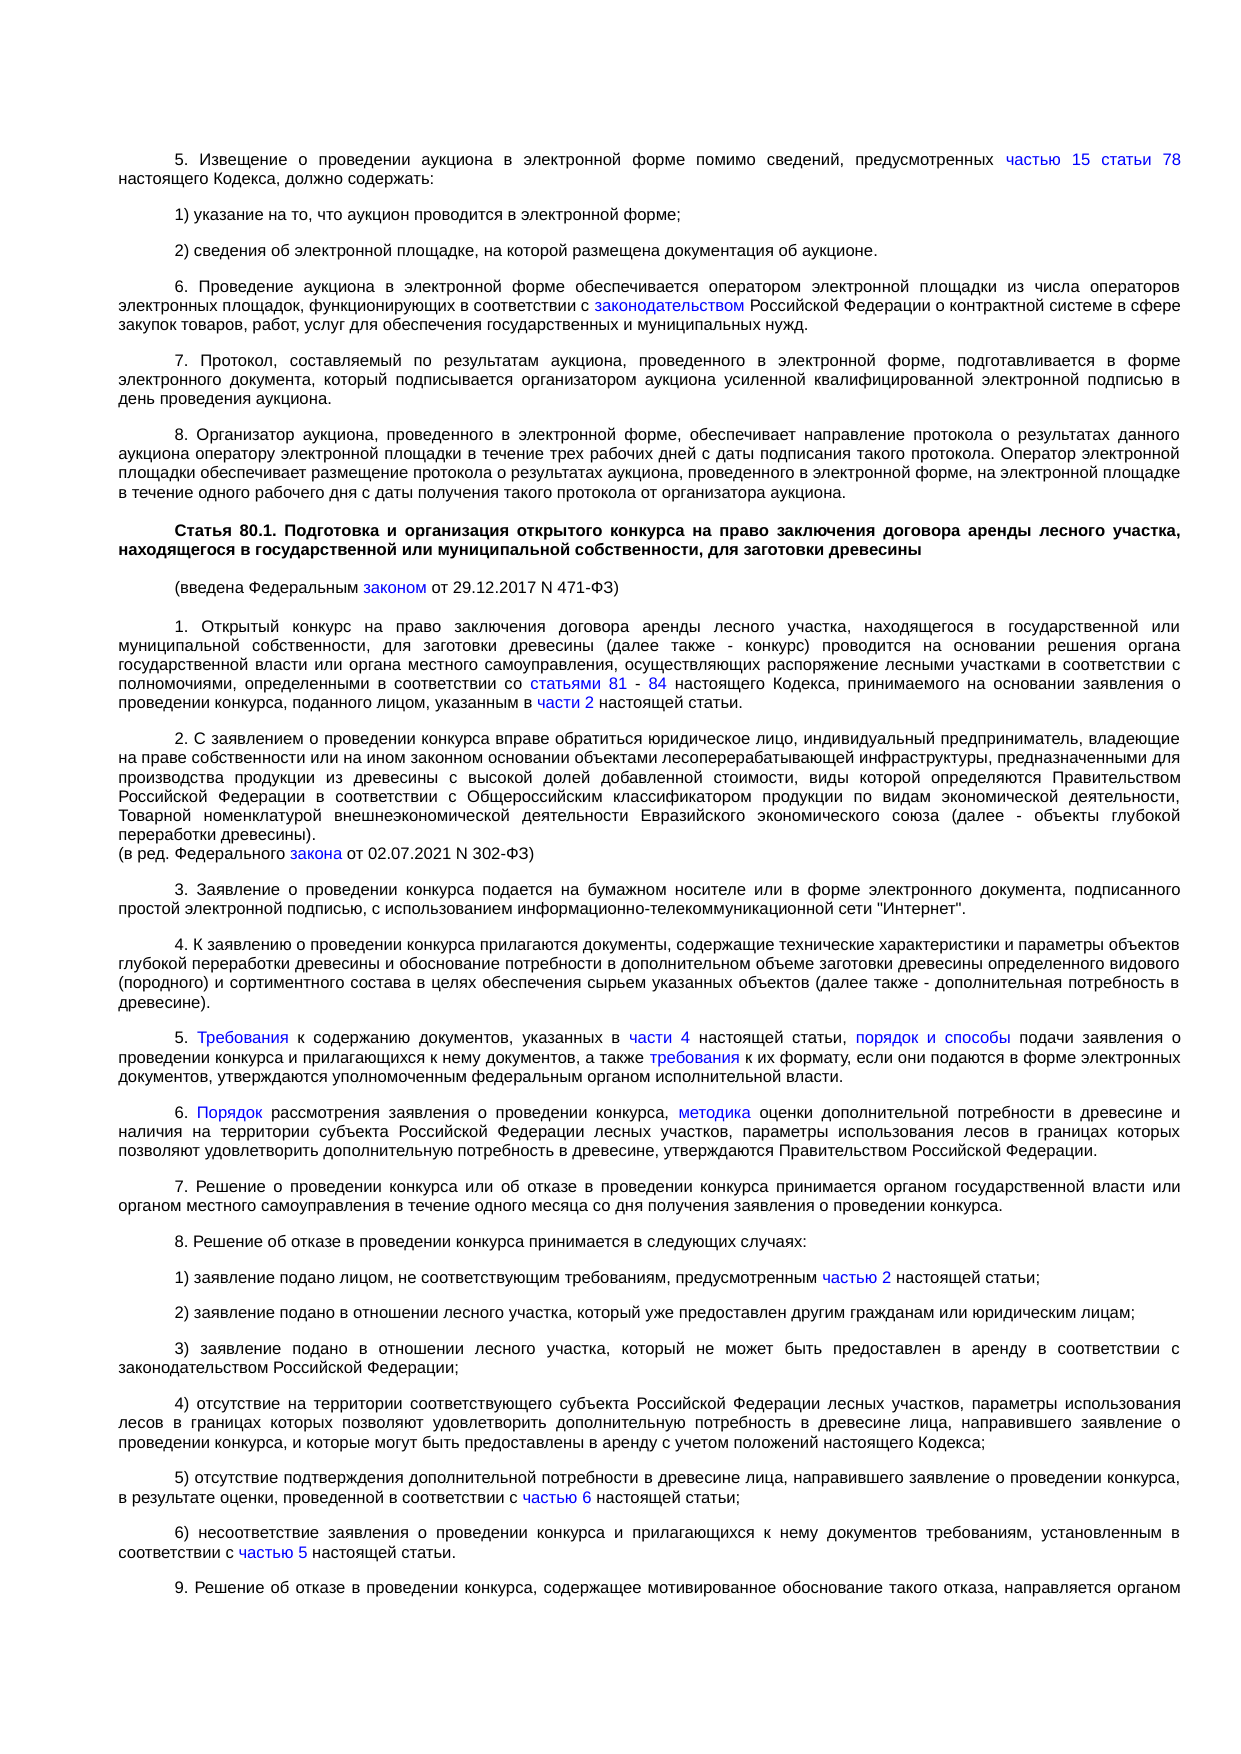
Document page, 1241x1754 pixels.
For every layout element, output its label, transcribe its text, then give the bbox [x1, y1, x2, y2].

text (в ред. Федерального закона от 02.07.2021 N 302-ФЗ) [118, 844, 1181, 863]
text 6. Проведение аукциона в электронной форме обеспечивается оператором электронной площадки из числа операторов электронных площадок, функционирующих в соответствии с законодательством Российской Федерации о контрактной системе в сфере закупок товаров, работ, услуг для обеспечения государственных и муниципальных нужд. [118, 277, 1181, 334]
text 5) отсутствие подтверждения дополнительной потребности в древесине лица, направившего заявление о проведении конкурса, в результате оценки, проведенной в соответствии с частью 6 настоящей статьи; [118, 1468, 1181, 1507]
text 1) указание на то, что аукцион проводится в электронной форме; [118, 205, 1181, 224]
text 6) несоответствие заявления о проведении конкурса и прилагающихся к нему документов требованиям, установленным в соответствии с частью 5 настоящей статьи. [118, 1523, 1181, 1562]
text 1) заявление подано лицом, не соответствующим требованиям, предусмотренным частью 2 настоящей статьи; [118, 1267, 1181, 1287]
text 4) отсутствие на территории соответствующего субъекта Российской Федерации лесных участков, параметры использования лесов в границах которых позволяют удовлетворить дополнительную потребность в древесине лица, направившего заявление о проведении конкурса, и которые могут быть предоставлены в аренду с учетом положений настоящего Кодекса; [118, 1394, 1181, 1452]
subtitle Статья 80.1. Подготовка и организация открытого конкурса на право заключения договора аренды лесного участка, находящегося в государственной или муниципальной собственности, для заготовки древесины [118, 521, 1181, 559]
text 2) заявление подано в отношении лесного участка, который уже предоставлен другим гражданам или юридическим лицам; [118, 1303, 1181, 1322]
text 5. Извещение о проведении аукциона в электронной форме помимо сведений, предусмотренных частью 15 статьи 78 настоящего Кодекса, должно содержать: [118, 150, 1181, 188]
text 3. Заявление о проведении конкурса подается на бумажном носителе или в форме электронного документа, подписанного простой электронной подписью, с использованием информационно-телекоммуникационной сети "Интернет". [118, 880, 1181, 918]
text 9. Решение об отказе в проведении конкурса, содержащее мотивированное обоснование такого отказа, направляется органом [118, 1578, 1181, 1597]
text 2) сведения об электронной площадке, на которой размещена документация об аукционе. [118, 241, 1181, 260]
text 7. Решение о проведении конкурса или об отказе в проведении конкурса принимается органом государственной власти или органом местного самоуправления в течение одного месяца со дня получения заявления о проведении конкурса. [118, 1177, 1181, 1215]
text 8. Организатор аукциона, проведенного в электронной форме, обеспечивает направление протокола о результатах данного аукциона оператору электронной площадки в течение трех рабочих дней с даты подписания такого протокола. Оператор электронной площадки обеспечивает размещение протокола о результатах аукциона, проведенного в электронной форме, на электронной площадке в течение одного рабочего дня с даты получения такого протокола от организатора аукциона. [118, 425, 1181, 502]
text 5. Требования к содержанию документов, указанных в части 4 настоящей статьи, порядок и способы подачи заявления о проведении конкурса и прилагающихся к нему документов, а также требования к их формату, если они подаются в форме электронных документов, утверждаются уполномоченным федеральным органом исполнительной власти. [118, 1028, 1181, 1086]
text 4. К заявлению о проведении конкурса прилагаются документы, содержащие технические характеристики и параметры объектов глубокой переработки древесины и обоснование потребности в дополнительном объеме заготовки древесины определенного видового (породного) и сортиментного состава в целях обеспечения сырьем указанных объектов (далее также - дополнительная потребность в древесине). [118, 935, 1181, 1012]
text 7. Протокол, составляемый по результатам аукциона, проведенного в электронной форме, подготавливается в форме электронного документа, который подписывается организатором аукциона усиленной квалифицированной электронной подписью в день проведения аукциона. [118, 351, 1181, 408]
text 1. Открытый конкурс на право заключения договора аренды лесного участка, находящегося в государственной или муниципальной собственности, для заготовки древесины (далее также - конкурс) проводится на основании решения органа государственной власти или органа местного самоуправления, осуществляющих распоряжение лесными участками в соответствии с полномочиями, определенными в соответствии со статьями 81 - 84 настоящего Кодекса, принимаемого на основании заявления о проведении конкурса, поданного лицом, указанным в части 2 настоящей статьи. [118, 617, 1181, 712]
text 3) заявление подано в отношении лесного участка, который не может быть предоставлен в аренду в соответствии с законодательством Российской Федерации; [118, 1339, 1181, 1377]
text 6. Порядок рассмотрения заявления о проведении конкурса, методика оценки дополнительной потребности в древесине и наличия на территории субъекта Российской Федерации лесных участков, параметры использования лесов в границах которых позволяют удовлетворить дополнительную потребность в древесине, утверждаются Правительством Российской Федерации. [118, 1102, 1181, 1160]
text 2. С заявлением о проведении конкурса вправе обратиться юридическое лицо, индивидуальный предприниматель, владеющие на праве собственности или на ином законном основании объектами лесоперерабатывающей инфраструктуры, предназначенными для производства продукции из древесины с высокой долей добавленной стоимости, виды которой определяются Правительством Российской Федерации в соответствии с Общероссийским классификатором продукции по видам экономической деятельности, Товарной номенклатурой внешнеэкономической деятельности Евразийского экономического союза (далее - объекты глубокой переработки древесины). [118, 729, 1181, 844]
text 8. Решение об отказе в проведении конкурса принимается в следующих случаях: [118, 1232, 1181, 1251]
text (введена Федеральным законом от 29.12.2017 N 471-ФЗ) [118, 578, 1181, 597]
